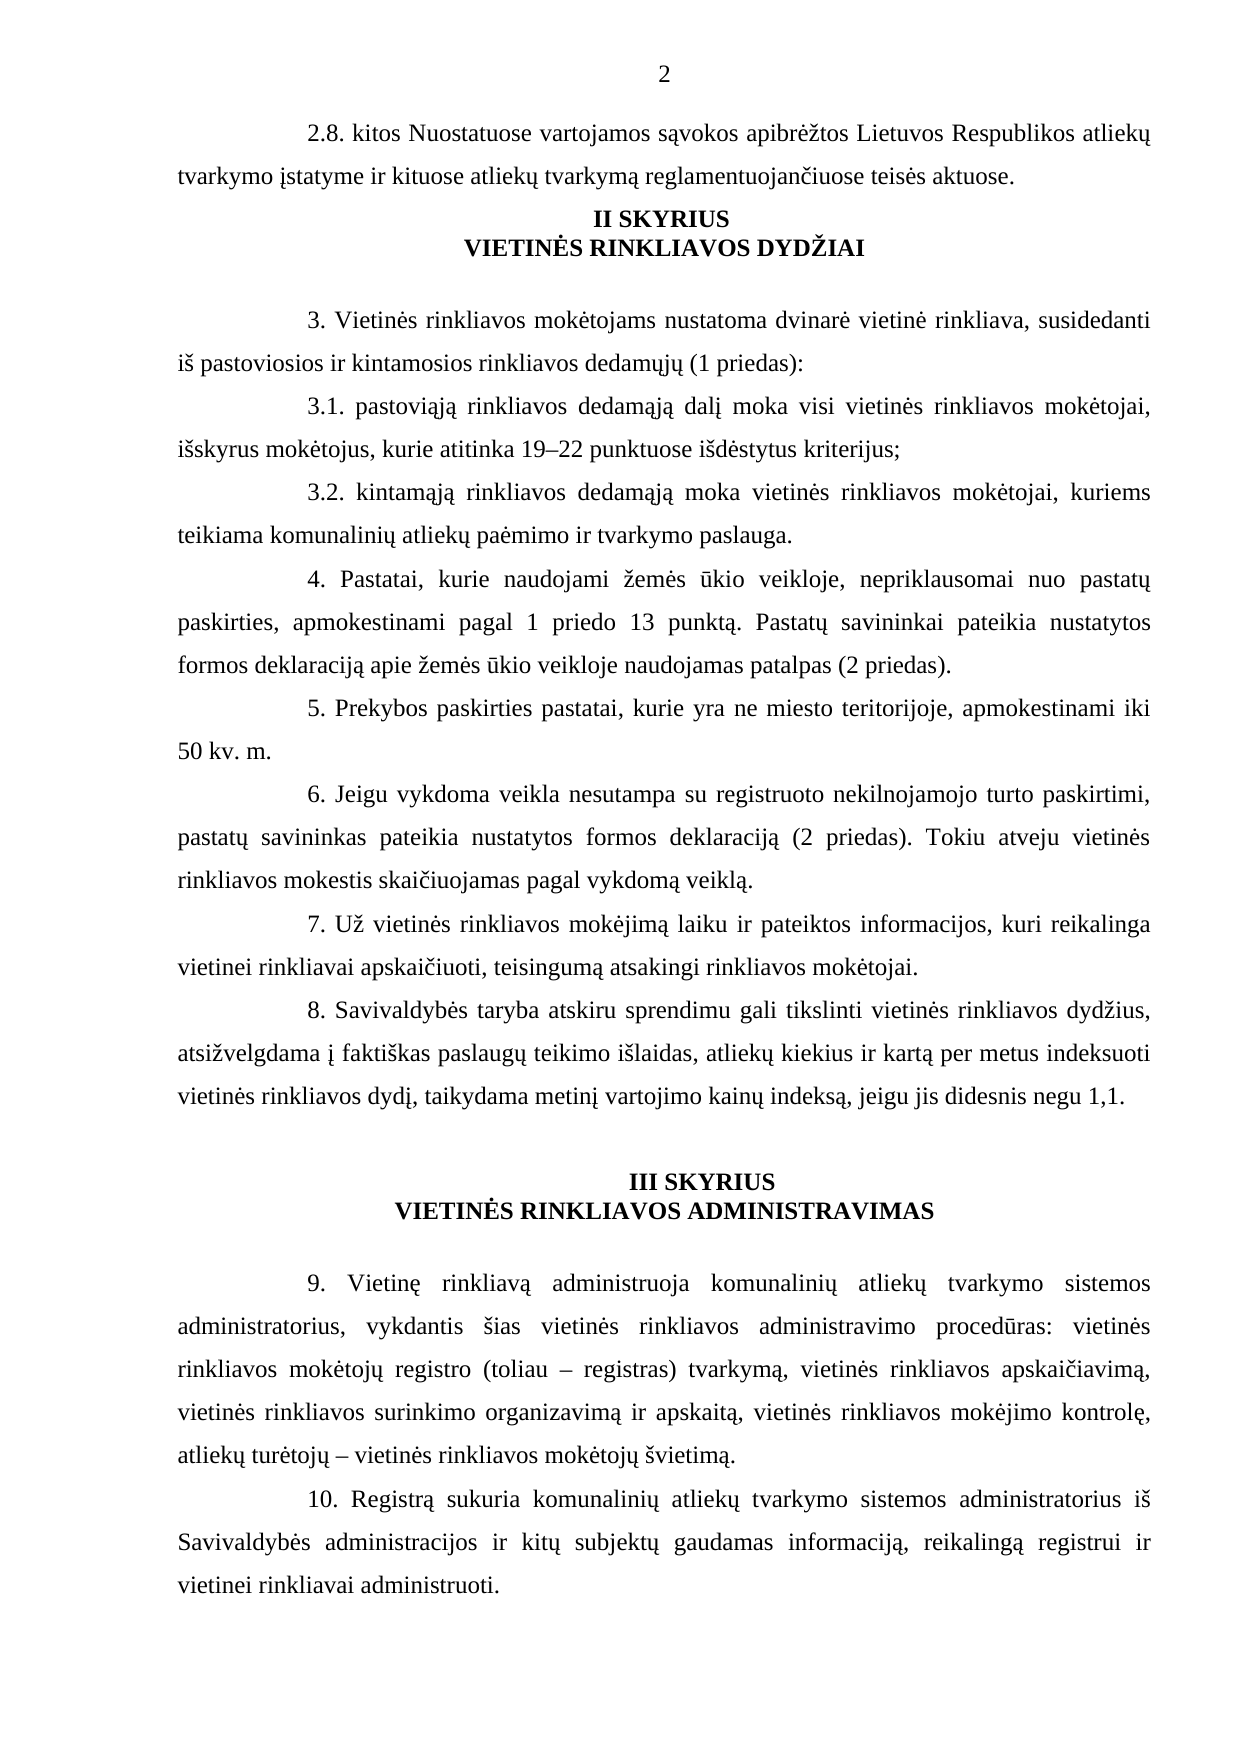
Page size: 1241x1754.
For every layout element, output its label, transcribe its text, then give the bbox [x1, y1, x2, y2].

text 3.2. kintamąją rinkliavos dedamąją moka vietinės rinkliavos mokėtojai, kuriems teikiama komunalinių atliekų paėmimo ir tvarkymo paslauga. [177, 477, 1152, 549]
text 6. Jeigu vykdoma veikla nesutampa su registruoto nekilnojamojo turto paskirtimi, pastatų savininkas pateikia nustatytos formos deklaraciją (2 priedas). Tokiu atveju vietinės rinkliavos mokestis skaičiuojamas pagal vykdomą veiklą. [177, 779, 1152, 894]
text 9. Vietinę rinkliavą administruoja komunalinių atliekų tvarkymo sistemos administratorius, vykdantis šias vietinės rinkliavos administravimo procedūras: vietinės rinkliavos mokėtojų registro (toliau – registras) tvarkymą, vietinės rinkliavos apskaičiavimą, vietinės rinkliavos surinkimo organizavimą ir apskaitą, vietinės rinkliavos mokėjimo kontrolę, atliekų turėtojų – vietinės rinkliavos mokėtojų švietimą. [177, 1268, 1152, 1469]
text 2.8. kitos Nuostatuose vartojamos sąvokos apibrėžtos Lietuvos Respublikos atliekų tvarkymo įstatyme ir kituose atliekų tvarkymą reglamentuojančiuose teisės aktuose. [177, 118, 1152, 190]
text VIETINĖS RINKLIAVOS DYDŽIAI [177, 233, 1152, 262]
text 3.1. pastoviąją rinkliavos dedamąją dalį moka visi vietinės rinkliavos mokėtojai, išskyrus mokėtojus, kurie atitinka 19–22 punktuose išdėstytus kriterijus; [177, 391, 1152, 463]
text 8. Savivaldybės taryba atskiru sprendimu gali tikslinti vietinės rinkliavos dydžius, atsižvelgdama į faktiškas paslaugų teikimo išlaidas, atliekų kiekius ir kartą per metus indeksuoti vietinės rinkliavos dydį, taikydama metinį vartojimo kainų indeksą, jeigu jis didesnis negu 1,1. [177, 995, 1152, 1110]
text 5. Prekybos paskirties pastatai, kurie yra ne miesto teritorijoje, apmokestinami iki 50 kv. m. [177, 693, 1152, 765]
text II SKYRIUS [177, 204, 1152, 233]
text 7. Už vietinės rinkliavos mokėjimą laiku ir pateiktos informacijos, kuri reikalinga vietinei rinkliavai apskaičiuoti, teisingumą atsakingi rinkliavos mokėtojai. [177, 909, 1152, 981]
text VIETINĖS RINKLIAVOS ADMINISTRAVIMAS [177, 1196, 1152, 1225]
text 10. Registrą sukuria komunalinių atliekų tvarkymo sistemos administratorius iš Savivaldybės administracijos ir kitų subjektų gaudamas informaciją, reikalingą registrui ir vietinei rinkliavai administruoti. [177, 1484, 1152, 1599]
text III SKYRIUS [177, 1167, 1152, 1196]
text 3. Vietinės rinkliavos mokėtojams nustatoma dvinarė vietinė rinkliava, susidedanti iš pastoviosios ir kintamosios rinkliavos dedamųjų (1 priedas): [177, 305, 1152, 377]
text 4. Pastatai, kurie naudojami žemės ūkio veikloje, nepriklausomai nuo pastatų paskirties, apmokestinami pagal 1 priedo 13 punktą. Pastatų savininkai pateikia nustatytos formos deklaraciją apie žemės ūkio veikloje naudojamas patalpas (2 priedas). [177, 564, 1152, 679]
